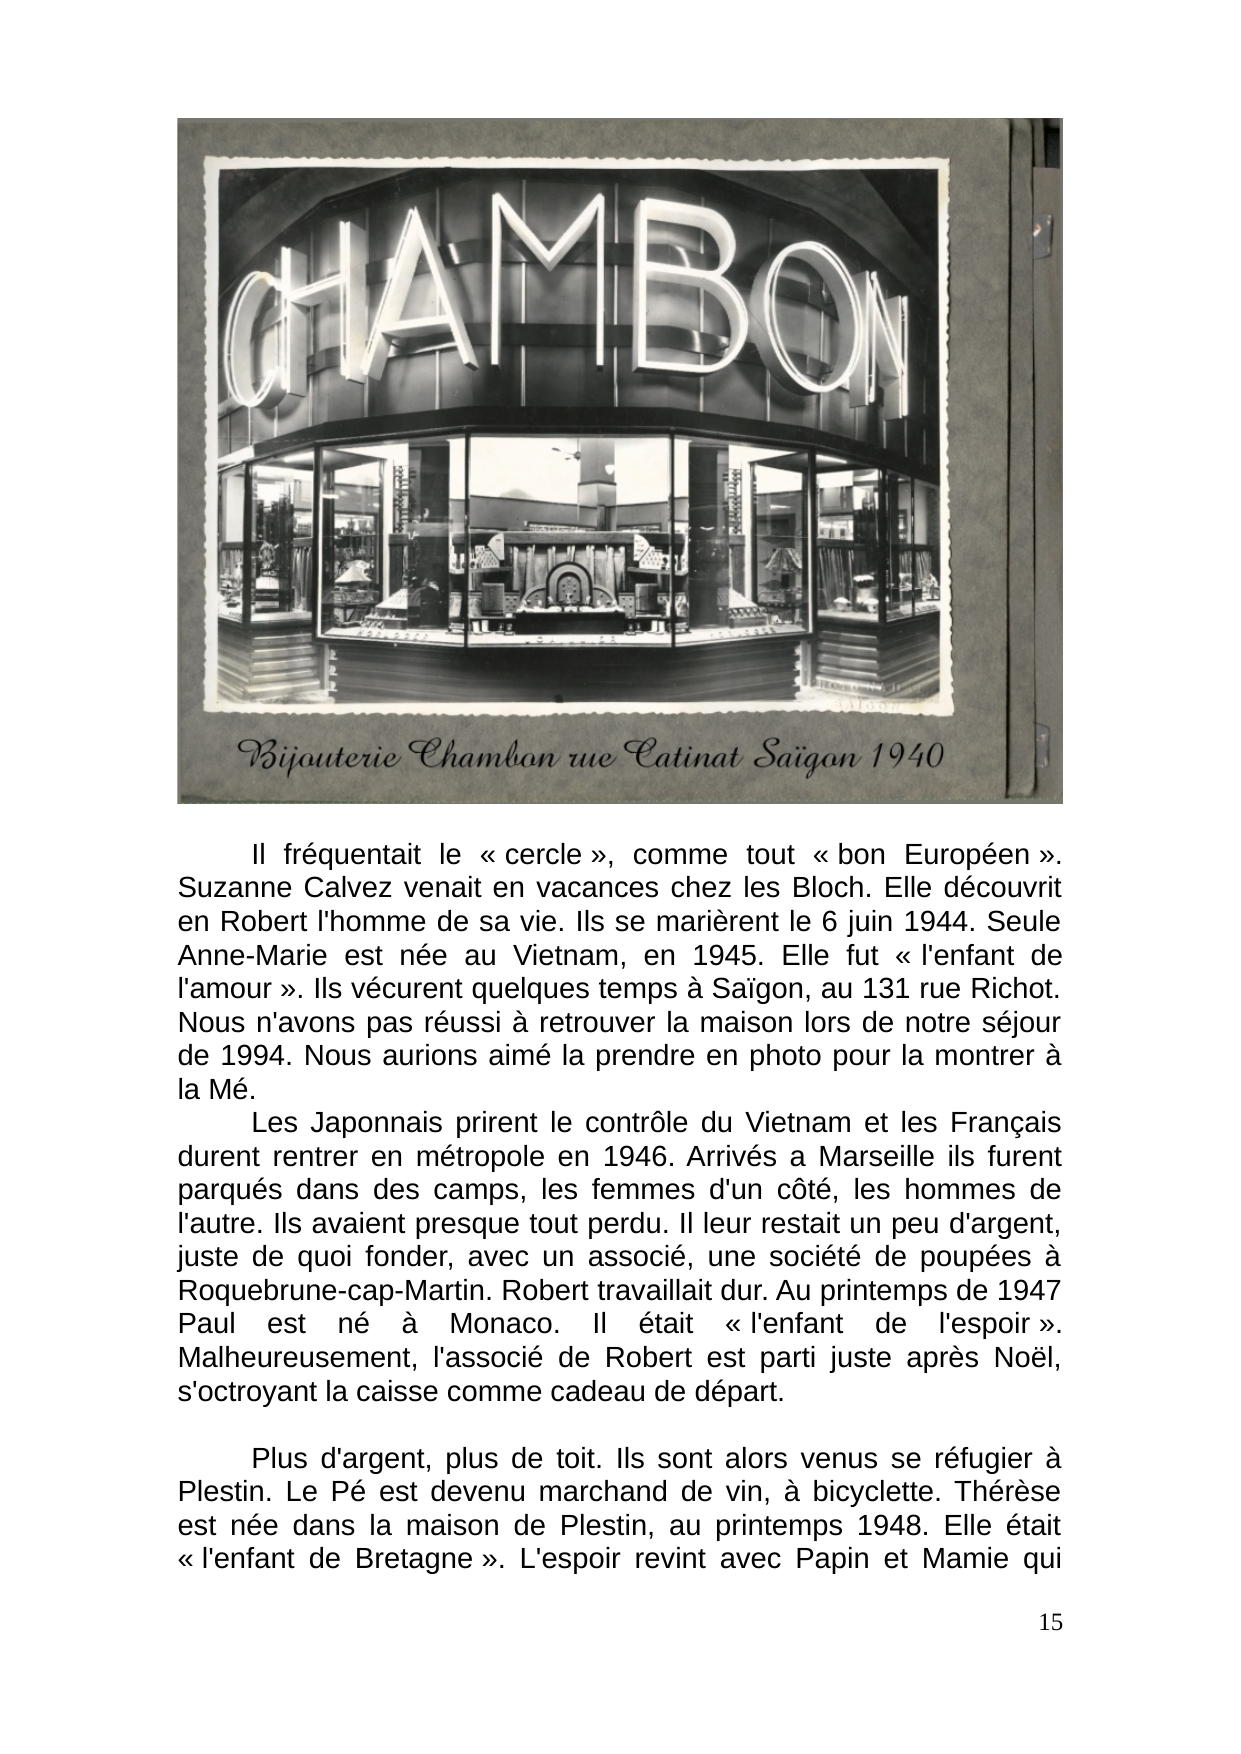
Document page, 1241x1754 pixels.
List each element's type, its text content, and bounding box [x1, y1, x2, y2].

text Plus d'argent, plus de toit. Ils sont alors venus se réfugier à Plestin. Le Pé est devenu marchand de vin, à bicyclette. Thérèse est née dans la maison de Plestin, au printemps 1948. Elle était « l'enfant de Bretagne ». L'espoir revint avec Papin et Mamie qui [177, 1441, 1063, 1575]
text Les Japonnais prirent le contrôle du Vietnam et les Français durent rentrer en métropole en 1946. Arrivés a Marseille ils furent parqués dans des camps, les femmes d'un côté, les hommes de l'autre. Ils avaient presque tout perdu. Il leur restait un peu d'argent, juste de quoi fonder, avec un associé, une société de poupées à Roquebrune-cap-Martin. Robert travaillait dur. Au printemps de 1947 Paul est né à Monaco. Il était « l'enfant de l'espoir ». Malheureusement, l'associé de Robert est parti juste après Noël, s'octroyant la caisse comme cadeau de départ. [177, 1105, 1063, 1407]
picture [177, 118, 1063, 804]
text Il fréquentait le « cercle », comme tout « bon Européen ». Suzanne Calvez venait en vacances chez les Bloch. Elle découvrit en Robert l'homme de sa vie. Ils se marièrent le 6 juin 1944. Seule Anne-Marie est née au Vietnam, en 1945. Elle fut « l'enfant de l'amour ». Ils vécurent quelques temps à Saïgon, au 131 rue Richot. Nous n'avons pas réussi à retrouver la maison lors de notre séjour de 1994. Nous aurions aimé la prendre en photo pour la montrer à la Mé. [177, 837, 1063, 1105]
